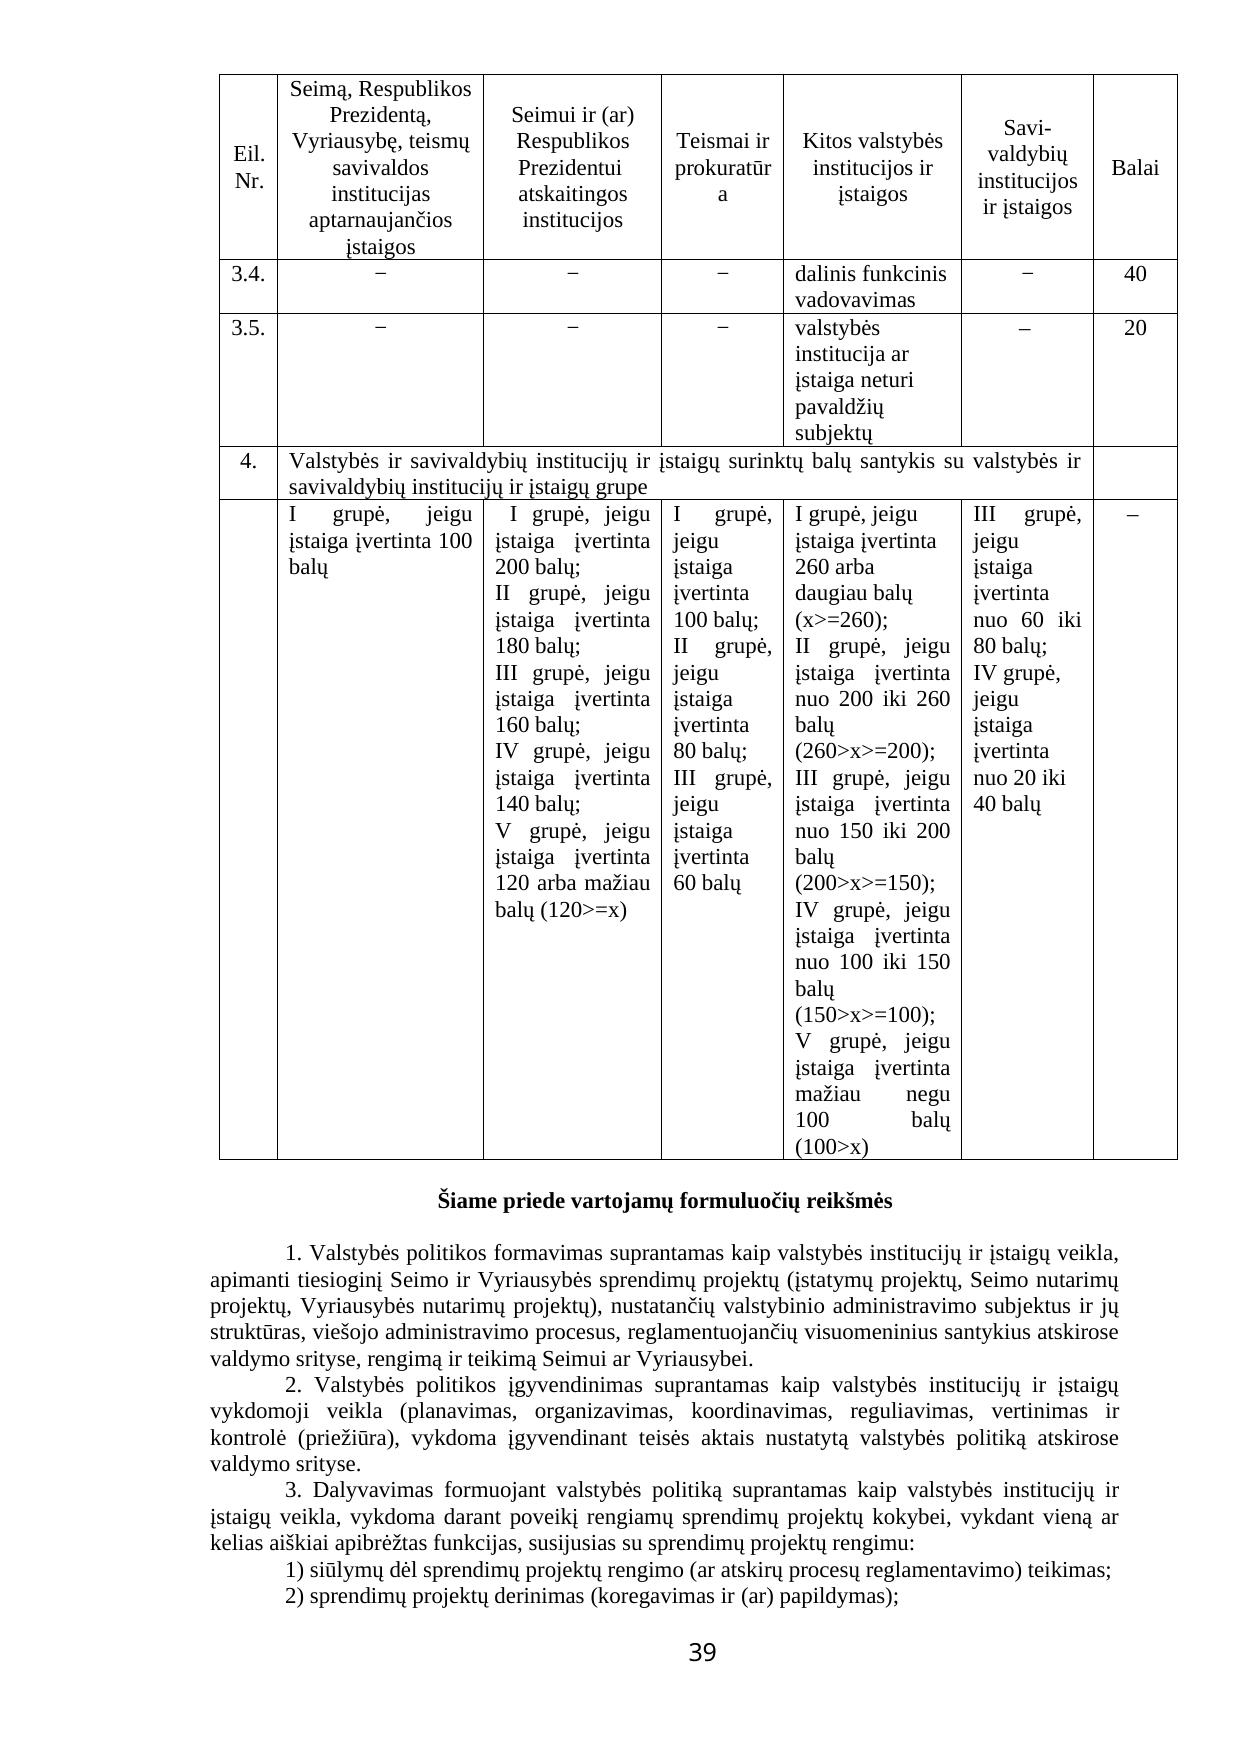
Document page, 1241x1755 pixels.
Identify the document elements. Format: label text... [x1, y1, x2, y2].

table_cell 3.4. [220, 260, 277, 313]
text Šiame priede vartojamų formuluočių reikšmės [210, 1187, 1120, 1213]
table_cell III grupė, jeigu įstaiga įvertinta nuo 60 iki 80 balų; IV grupė, jeigu įstaiga įvertinta nuo 20 iki 40 balų [962, 500, 1093, 1159]
table_cell 3.5. [220, 314, 277, 446]
table_cell I grupė, jeigu įstaiga įvertinta 260 arba daugiau balų (x>=260); II grupė, jeigu įstaiga įvertinta nuo 200 iki 260 balų (260>x>=200); III grupė, jeigu įstaiga įvertinta nuo 150 iki 200 balų (200>x>=150); IV grupė, jeigu įstaiga įvertinta nuo 100 iki 150 balų (150>x>=100); V grupė, jeigu įstaiga įvertinta mažiau negu 100 balų (100>x) [784, 500, 961, 1159]
text 3. Dalyvavimas formuojant valstybės politiką suprantamas kaip valstybės institucijų ir įstaigų veikla, vykdoma darant poveikį rengiamų sprendimų projektų kokybei, vykdant vieną ar kelias aiškiai apibrėžtas funkcijas, susijusias su sprendimų projektų rengimu: [210, 1477, 1120, 1556]
table_header Teismai ir prokuratūra [662, 75, 783, 259]
table_header Eil. Nr. [220, 75, 277, 259]
table_cell − [484, 314, 661, 446]
table_header Seimą, Respublikos Prezidentą, Vyriausybę, teismų savivaldos institucijas aptarnaujančios įstaigos [278, 75, 483, 259]
table_cell − [278, 260, 483, 313]
table_cell − [962, 260, 1093, 313]
table_cell dalinis funkcinis vadovavimas [784, 260, 961, 313]
table_cell – [1094, 500, 1177, 1159]
text 1. Valstybės politikos formavimas suprantamas kaip valstybės institucijų ir įstaigų veikla, apimanti tiesioginį Seimo ir Vyriausybės sprendimų projektų (įstatymų projektų, Seimo nutarimų projektų, Vyriausybės nutarimų projektų), nustatančių valstybinio administravimo subjektus ir jų struktūras, viešojo administravimo procesus, reglamentuojančių visuomeninius santykius atskirose valdymo srityse, rengimą ir teikimą Seimui ar Vyriausybei. [210, 1239, 1120, 1371]
table_cell I grupė, jeigu įstaiga įvertinta 200 balų; II grupė, jeigu įstaiga įvertinta 180 balų; III grupė, jeigu įstaiga įvertinta 160 balų; IV grupė, jeigu įstaiga įvertinta 140 balų; V grupė, jeigu įstaiga įvertinta 120 arba mažiau balų (120>=x) [484, 500, 661, 1159]
table_header Seimui ir (ar) Respublikos Prezidentui atskaitingos institucijos [484, 75, 661, 259]
text 2. Valstybės politikos įgyvendinimas suprantamas kaip valstybės institucijų ir įstaigų vykdomoji veikla (planavimas, organizavimas, koordinavimas, reguliavimas, vertinimas ir kontrolė (priežiūra), vykdoma įgyvendinant teisės aktais nustatytą valstybės politiką atskirose valdymo srityse. [210, 1371, 1120, 1477]
table_cell valstybės institucija ar įstaiga neturi pavaldžių subjektų [784, 314, 961, 446]
table_header Balai [1094, 75, 1177, 259]
text 2) sprendimų projektų derinimas (koregavimas ir (ar) papildymas); [210, 1582, 1120, 1608]
table_cell 20 [1094, 314, 1177, 446]
table_cell − [662, 314, 783, 446]
table_cell [1094, 447, 1177, 499]
table_header Savi-valdybių institucijos ir įstaigos [962, 75, 1093, 259]
table_cell [220, 500, 277, 1159]
table_cell − [662, 260, 783, 313]
table_cell I grupė, jeigu įstaiga įvertinta 100 balų [278, 500, 483, 1159]
table_cell 40 [1094, 260, 1177, 313]
table_cell Valstybės ir savivaldybių institucijų ir įstaigų surinktų balų santykis su valstybės ir savivaldybių institucijų ir įstaigų grupe [278, 447, 1093, 499]
table_cell I grupė, jeigu įstaiga įvertinta 100 balų; II grupė, jeigu įstaiga įvertinta 80 balų; III grupė, jeigu įstaiga įvertinta 60 balų [662, 500, 783, 1159]
text 1) siūlymų dėl sprendimų projektų rengimo (ar atskirų procesų reglamentavimo) teikimas; [210, 1556, 1120, 1582]
table_header Kitos valstybės institucijos ir įstaigos [784, 75, 961, 259]
table_cell 4. [220, 447, 277, 499]
table_cell – [962, 314, 1093, 446]
table_cell − [278, 314, 483, 446]
table_cell − [484, 260, 661, 313]
